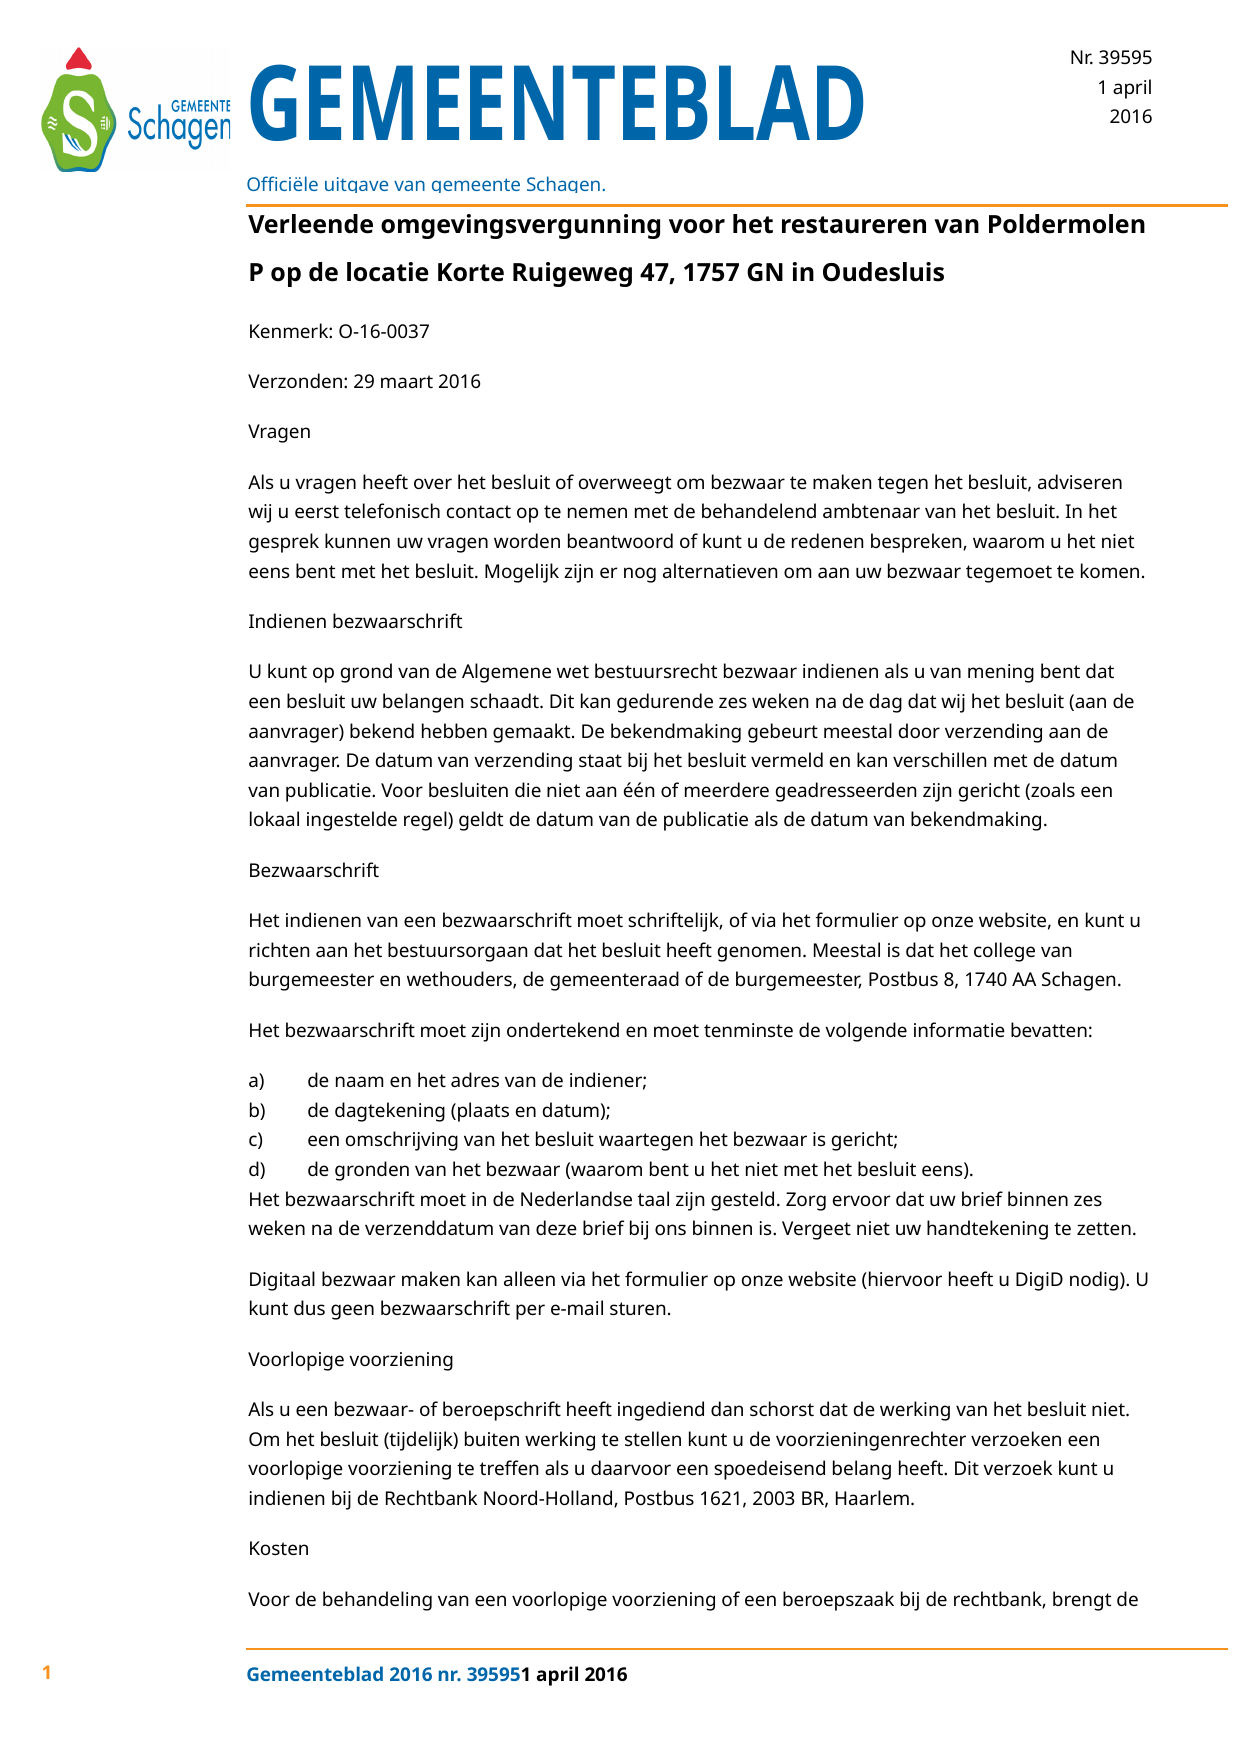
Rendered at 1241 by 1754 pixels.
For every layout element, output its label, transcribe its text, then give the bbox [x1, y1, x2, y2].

text Kenmerk: O-16-0037 [248, 318, 1152, 344]
text Als u vragen heeft over het besluit of overweegt om bezwaar te maken tegen het besluit, adviseren wij u eerst telefonisch contact op te nemen met de behandelend ambtenaar van het besluit. In het gesprek kunnen uw vragen worden beantwoord of kunt u de redenen bespreken, waarom u het niet eens bent met het besluit. Mogelijk zijn er nog alternatieven om aan uw bezwaar tegemoet te komen. [248, 469, 1152, 584]
picture [41, 47, 231, 172]
text Vragen [248, 419, 1152, 444]
text Verleende omgevingsvergunning voor het restaureren van Poldermolen P op de locatie Korte Ruigeweg 47, 1757 GN in Oudesluis [248, 207, 1152, 288]
text Bezwaarschrift [248, 857, 1152, 883]
list een omschrijving van het besluit waartegen het bezwaar is gericht; [248, 1127, 1152, 1152]
list de dagtekening (plaats en datum); [248, 1097, 1152, 1123]
text Indienen bezwaarschrift [248, 608, 1152, 634]
text Voor de behandeling van een voorlopige voorziening of een beroepszaak bij de rechtbank, brengt de [248, 1586, 1152, 1612]
text Voorlopige voorziening [248, 1346, 1152, 1372]
text Het bezwaarschrift moet zijn ondertekend en moet tenminste de volgende informatie bevatten: [248, 1017, 1152, 1043]
text Kosten [248, 1535, 1152, 1561]
text Het indienen van een bezwaarschrift moet schriftelijk, of via het formulier op onze website, en kunt u richten aan het bestuursorgaan dat het besluit heeft genomen. Meestal is dat het college van burgemeester en wethouders, de gemeenteraad of de burgemeester, Postbus 8, 1740 AA Schagen. [248, 907, 1152, 992]
list de gronden van het bezwaar (waarom bent u het niet met het besluit eens). [248, 1156, 1152, 1182]
text Het bezwaarschrift moet in de Nederlandse taal zijn gesteld. Zorg ervoor dat uw brief binnen zes weken na de verzenddatum van deze brief bij ons binnen is. Vergeet niet uw handtekening te zetten. [248, 1186, 1152, 1241]
text U kunt op grond van de Algemene wet bestuursrecht bezwaar indienen als u van mening bent dat een besluit uw belangen schaadt. Dit kan gedurende zes weken na de dag dat wij het besluit (aan de aanvrager) bekend hebben gemaakt. De bekendmaking gebeurt meestal door verzending aan de aanvrager. De datum van verzending staat bij het besluit vermeld en kan verschillen met de datum van publicatie. Voor besluiten die niet aan één of meerdere geadresseerden zijn gericht (zoals een lokaal ingestelde regel) geldt de datum van de publicatie als de datum van bekendmaking. [248, 659, 1152, 832]
text Verzonden: 29 maart 2016 [248, 368, 1152, 394]
text Digitaal bezwaar maken kan alleen via het formulier op onze website (hiervoor heeft u DigiD nodig). U kunt dus geen bezwaarschrift per e-mail sturen. [248, 1266, 1152, 1321]
list de naam en het adres van de indiener; [248, 1067, 1152, 1093]
text Als u een bezwaar- of beroepschrift heeft ingediend dan schorst dat de werking van het besluit niet. Om het besluit (tijdelijk) buiten werking te stellen kunt u de voorzieningenrechter verzoeken een voorlopige voorziening te treffen als u daarvoor een spoedeisend belang heeft. Dit verzoek kunt u indienen bij de Rechtbank Noord-Holland, Postbus 1621, 2003 BR, Haarlem. [248, 1396, 1152, 1511]
